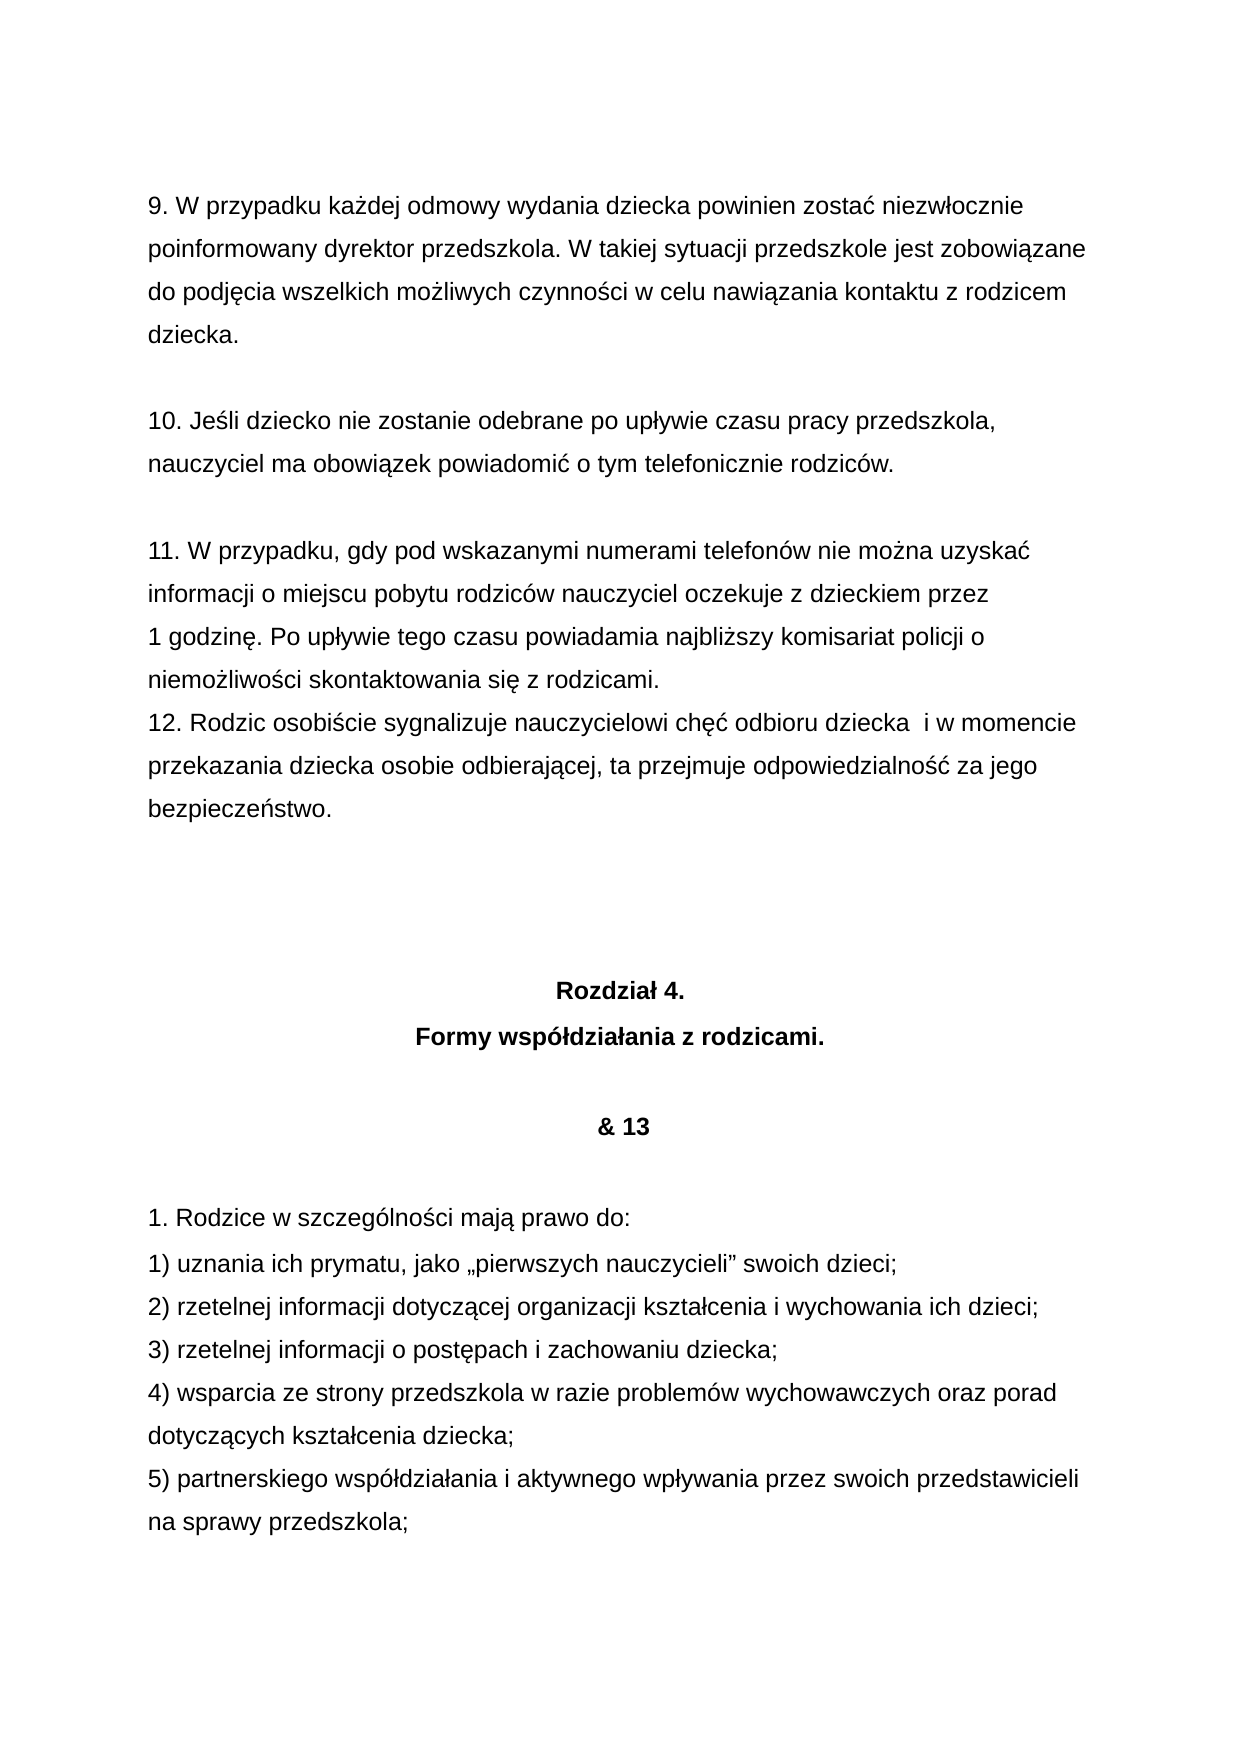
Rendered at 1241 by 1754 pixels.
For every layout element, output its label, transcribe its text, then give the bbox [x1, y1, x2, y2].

text Rozdział 4. [148, 976, 1093, 1005]
text 3) rzetelnej informacji o postępach i zachowaniu dziecka; [148, 1335, 1093, 1364]
text 10. Jeśli dziecko nie zostanie odebrane po upływie czasu pracy przedszkola, nauczyciel ma obowiązek powiadomić o tym telefonicznie rodziców. [148, 406, 1093, 478]
text 2) rzetelnej informacji dotyczącej organizacji kształcenia i wychowania ich dzieci; [148, 1292, 1093, 1321]
text 9. W przypadku każdej odmowy wydania dziecka powinien zostać niezwłocznie poinformowany dyrektor przedszkola. W takiej sytuacji przedszkole jest zobowiązane do podjęcia wszelkich możliwych czynności w celu nawiązania kontaktu z rodzicem dziecka. [148, 191, 1093, 349]
text & 13 [148, 1112, 1093, 1141]
text 5) partnerskiego współdziałania i aktywnego wpływania przez swoich przedstawicieli na sprawy przedszkola; [148, 1464, 1093, 1536]
text 4) wsparcia ze strony przedszkola w razie problemów wychowawczych oraz porad dotyczących kształcenia dziecka; [148, 1378, 1093, 1450]
text 12. Rodzic osobiście sygnalizuje nauczycielowi chęć odbioru dziecka i w momencie przekazania dziecka osobie odbierającej, ta przejmuje odpowiedzialność za jego bezpieczeństwo. [148, 708, 1093, 823]
text 1. Rodzice w szczególności mają prawo do: [148, 1203, 1093, 1232]
text 1) uznania ich prymatu, jako „pierwszych nauczycieli” swoich dzieci; [148, 1249, 1093, 1277]
text Formy współdziałania z rodzicami. [148, 1022, 1093, 1050]
text 11. W przypadku, gdy pod wskazanymi numerami telefonów nie można uzyskać informacji o miejscu pobytu rodziców nauczyciel oczekuje z dzieckiem przez 1 godzinę. Po upływie tego czasu powiadamia najbliższy komisariat policji o niemożliwości skontaktowania się z rodzicami. [148, 536, 1093, 694]
